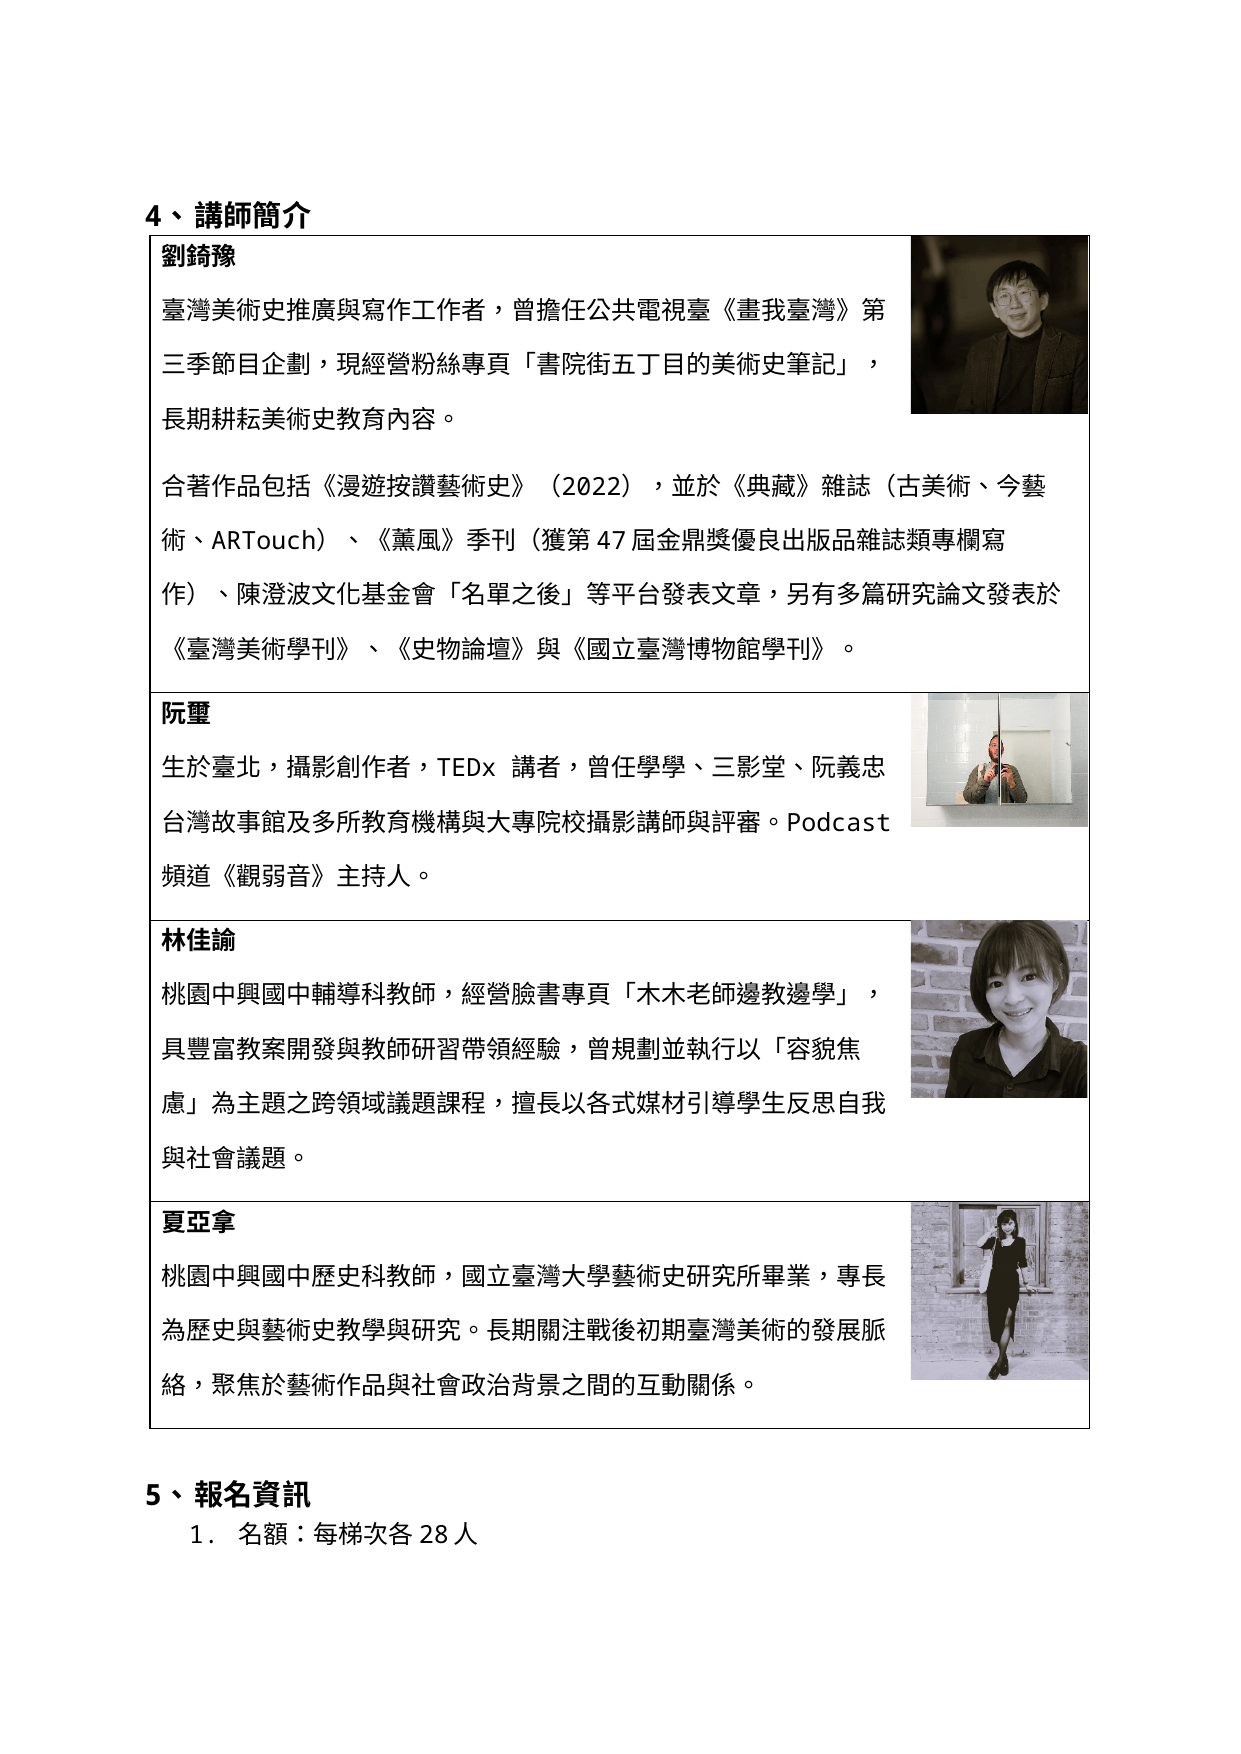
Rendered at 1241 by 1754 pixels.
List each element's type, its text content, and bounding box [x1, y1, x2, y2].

table_cell 夏亞拿 桃園中興國中歷史科教師，國立臺灣大學藝術史研究所畢業，專長為歷史與藝術史教學與研究。長期關注戰後初期臺灣美術的發展脈絡，聚焦於藝術作品與社會政治背景之間的互動關係。 [151, 1202, 1089, 1428]
list 講師簡介 [144, 193, 1091, 235]
picture [910, 1202, 1089, 1380]
table_cell 林佳諭 桃園中興國中輔導科教師，經營臉書專頁「木木老師邊教邊學」，具豐富教案開發與教師研習帶領經驗，曾規劃並執行以「容貌焦慮」為主題之跨領域議題課程，擅長以各式媒材引導學生反思自我與社會議題。 [151, 921, 1089, 1201]
picture [910, 920, 1088, 1098]
list 名額：每梯次各28人 [189, 1514, 1091, 1551]
picture [910, 236, 1088, 414]
picture [910, 693, 1088, 827]
table_header 劉錡豫 臺灣美術史推廣與寫作工作者，曾擔任公共電視臺《畫我臺灣》第三季節目企劃，現經營粉絲專頁「書院街五丁目的美術史筆記」，長期耕耘美術史教育內容。 合著作品包括《漫遊按讚藝術史》（2022），並於《典藏》雜誌（古美術、今藝術、ARTouch）、《薰風》季刊（獲第47屆金鼎獎優良出版品雜誌類專欄寫作）、陳澄波文化基金會「名單之後」等平台發表文章，另有多篇研究論文發表於《臺灣美術學刊》、《史物論壇》與《國立臺灣博物館學刊》。 [151, 236, 1089, 692]
list 報名資訊 [144, 1472, 1091, 1514]
table_cell 阮璽 生於臺北，攝影創作者，TEDx 講者，曾任學學、三影堂、阮義忠台灣故事館及多所教育機構與大專院校攝影講師與評審。Podcast頻道《觀弱音》主持人。 [151, 693, 1089, 919]
